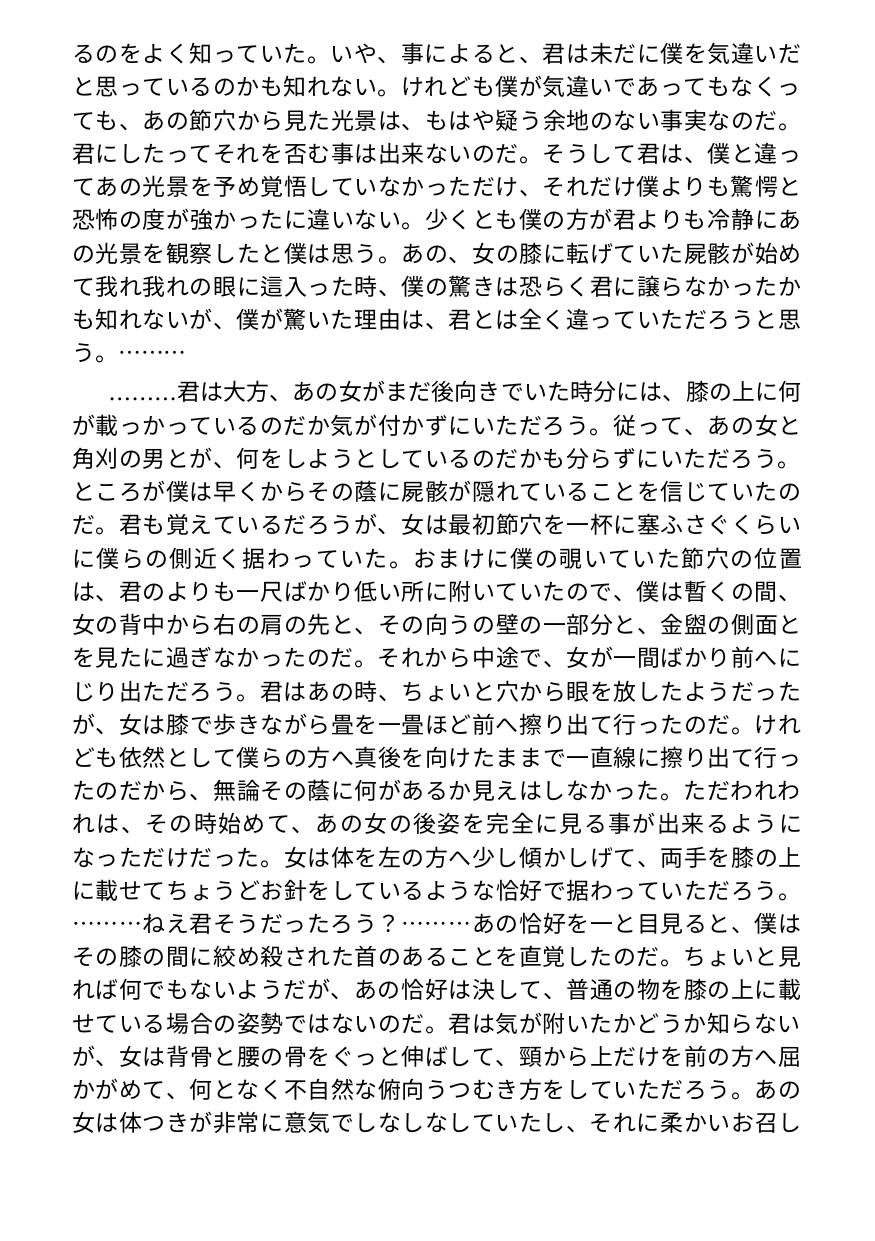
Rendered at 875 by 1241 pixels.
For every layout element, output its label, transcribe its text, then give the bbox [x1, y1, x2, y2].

text るのをよく知っていた。いや、事によると、君は未だに僕を気違いだと思っているのかも知れない。けれども僕が気違いであってもなくっても、あの節穴から見た光景は、もはや疑う余地のない事実なのだ。君にしたってそれを否む事は出来ないのだ。そうして君は、僕と違ってあの光景を予め覚悟していなかっただけ、それだけ僕よりも驚愕と恐怖の度が強かったに違いない。少くとも僕の方が君よりも冷静にあの光景を観察したと僕は思う。あの、女の膝に転げていた屍骸が始めて我れ我れの眼に這入った時、僕の驚きは恐らく君に譲らなかったかも知れないが、僕が驚いた理由は、君とは全く違っていただろうと思う。……… [72, 36, 802, 368]
text ………君は大方、あの女がまだ後向きでいた時分には、膝の上に何が載っかっているのだか気が付かずにいただろう。従って、あの女と角刈の男とが、何をしようとしているのだかも分らずにいただろう。ところが僕は早くからその蔭に屍骸が隠れていることを信じていたのだ。君も覚えているだろうが、女は最初節穴を一杯に塞ふさぐくらいに僕らの側近く据わっていた。おまけに僕の覗いていた節穴の位置は、君のよりも一尺ばかり低い所に附いていたので、僕は暫くの間、女の背中から右の肩の先と、その向うの壁の一部分と、金盥の側面とを見たに過ぎなかったのだ。それから中途で、女が一間ばかり前へにじり出ただろう。君はあの時、ちょいと穴から眼を放したようだったが、女は膝で歩きながら畳を一畳ほど前へ擦り出て行ったのだ。けれども依然として僕らの方へ真後を向けたままで一直線に擦り出て行ったのだから、無論その蔭に何があるか見えはしなかった。ただわれわれは、その時始めて、あの女の後姿を完全に見る事が出来るようになっただけだった。女は体を左の方へ少し傾かしげて、両手を膝の上に載せてちょうどお針をしているような恰好で据わっていただろう。………ねえ君そうだったろう？………あの恰好を一と目見ると、僕はその膝の間に絞め殺された首のあることを直覚したのだ。ちょいと見れば何でもないようだが、あの恰好は決して、普通の物を膝の上に載せている場合の姿勢ではないのだ。君は気が附いたかどうか知らないが、女は背骨と腰の骨をぐっと伸ばして、頸から上だけを前の方へ屈かがめて、何となく不自然な俯向うつむき方をしていただろう。あの女は体つきが非常に意気でしなしなしていたし、それに柔かいお召し [72, 374, 802, 1138]
